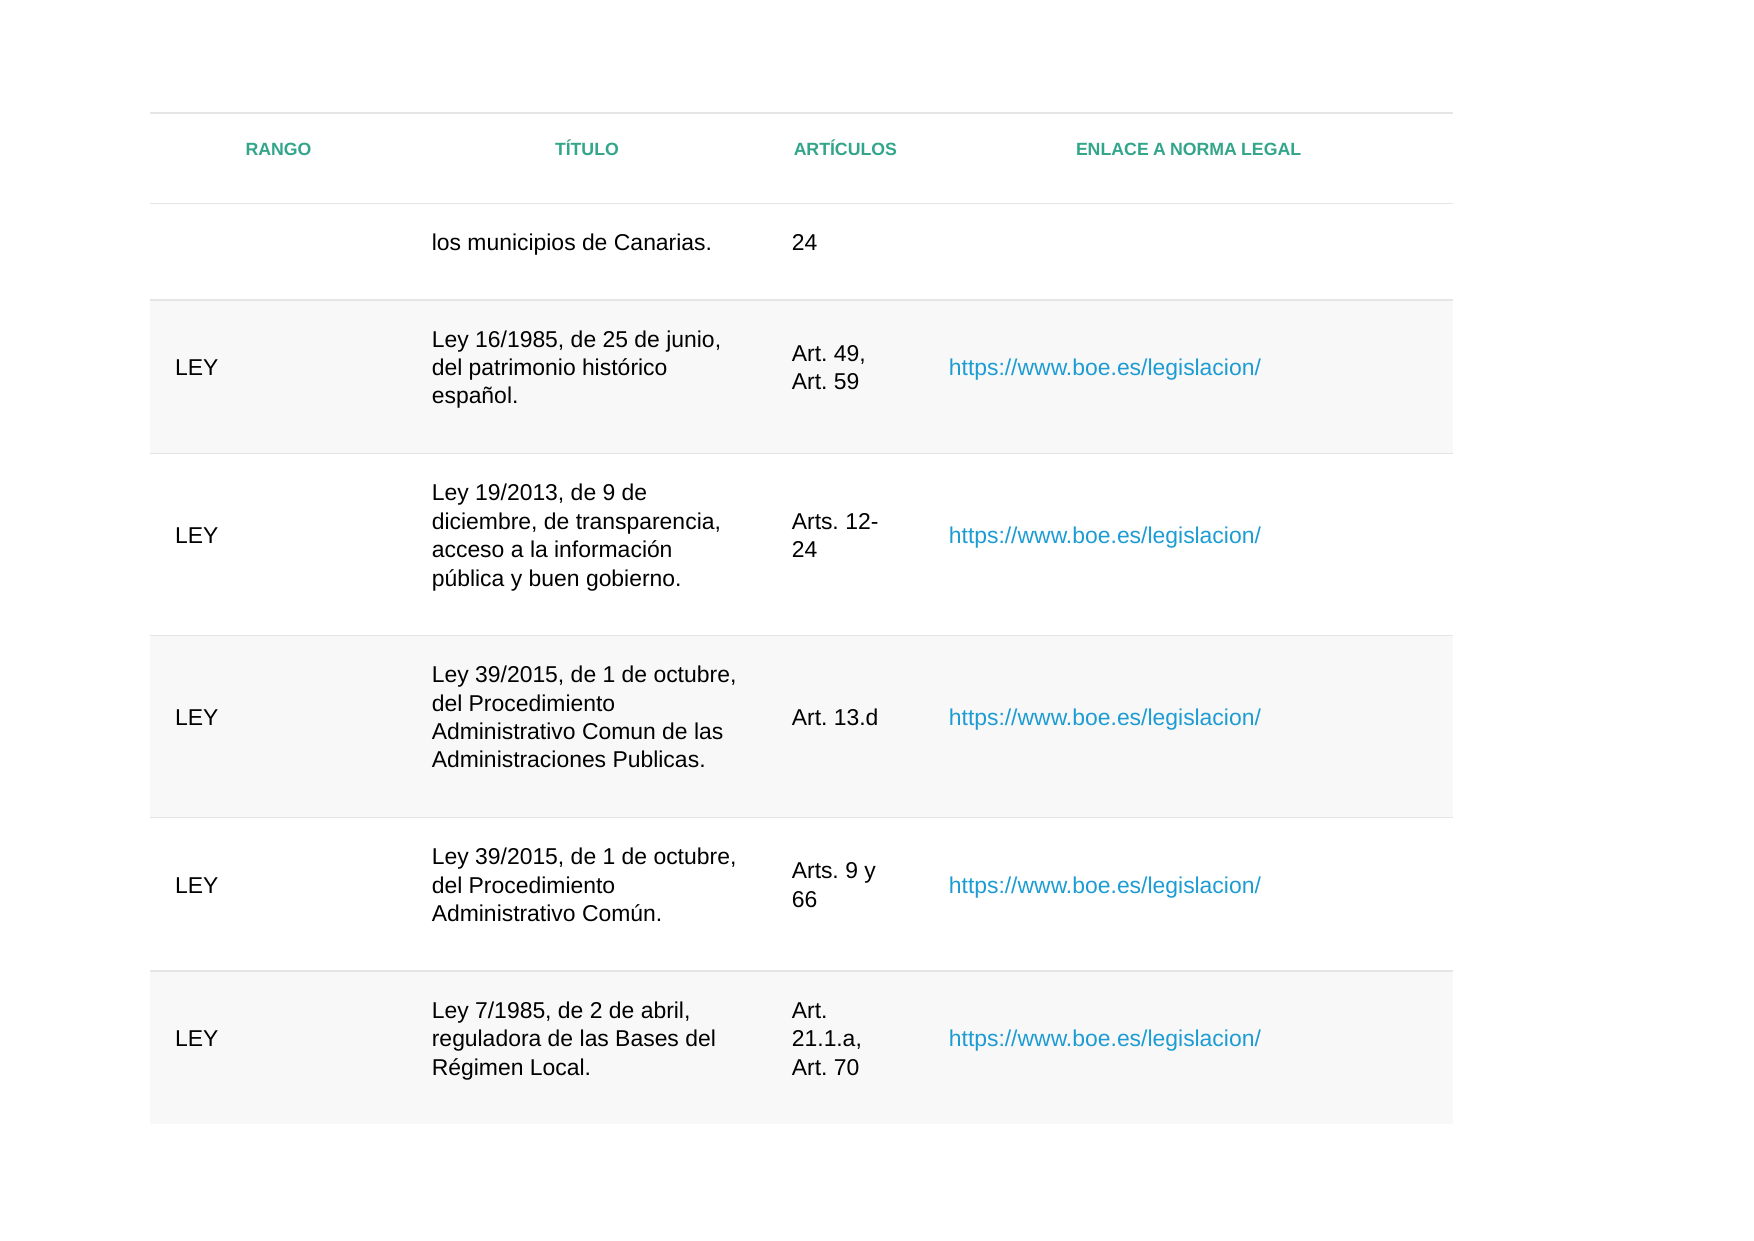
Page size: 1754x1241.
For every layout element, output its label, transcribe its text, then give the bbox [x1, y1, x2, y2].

table_cell LEY [150, 636, 407, 817]
table_cell https://www.boe.es/legislacion/ [924, 972, 1453, 1124]
table_header TÍTULO [407, 114, 767, 202]
table_cell Arts. 12-24 [767, 454, 924, 634]
table_cell https://www.boe.es/legislacion/ [924, 818, 1453, 970]
table_cell LEY [150, 818, 407, 970]
table_cell LEY [150, 454, 407, 634]
table_cell los municipios de Canarias. [407, 204, 767, 299]
table_header ARTÍCULOS [767, 114, 924, 202]
table_cell Art. 21.1.a, Art. 70 [767, 972, 924, 1124]
table_cell https://www.boe.es/legislacion/ [924, 301, 1453, 453]
table_cell Arts. 9 y 66 [767, 818, 924, 970]
table_cell Art. 13.d [767, 636, 924, 817]
table_cell Ley 16/1985, de 25 de junio, del patrimonio histórico español. [407, 301, 767, 453]
table_cell LEY [150, 301, 407, 453]
table_cell Ley 7/1985, de 2 de abril, reguladora de las Bases del Régimen Local. [407, 972, 767, 1124]
table_header ENLACE A NORMA LEGAL [924, 114, 1453, 202]
table_cell Ley 39/2015, de 1 de octubre, del Procedimiento Administrativo Comun de las Administraciones Publicas. [407, 636, 767, 817]
table_cell Art. 49, Art. 59 [767, 301, 924, 453]
table_cell [150, 204, 407, 299]
table_header RANGO [150, 114, 407, 202]
table_cell [924, 204, 1453, 299]
table_cell Ley 39/2015, de 1 de octubre, del Procedimiento Administrativo Común. [407, 818, 767, 970]
table_cell https://www.boe.es/legislacion/ [924, 454, 1453, 634]
table_cell LEY [150, 972, 407, 1124]
table_cell 24 [767, 204, 924, 299]
table_cell https://www.boe.es/legislacion/ [924, 636, 1453, 817]
table_cell Ley 19/2013, de 9 de diciembre, de transparencia, acceso a la información pública y buen gobierno. [407, 454, 767, 634]
